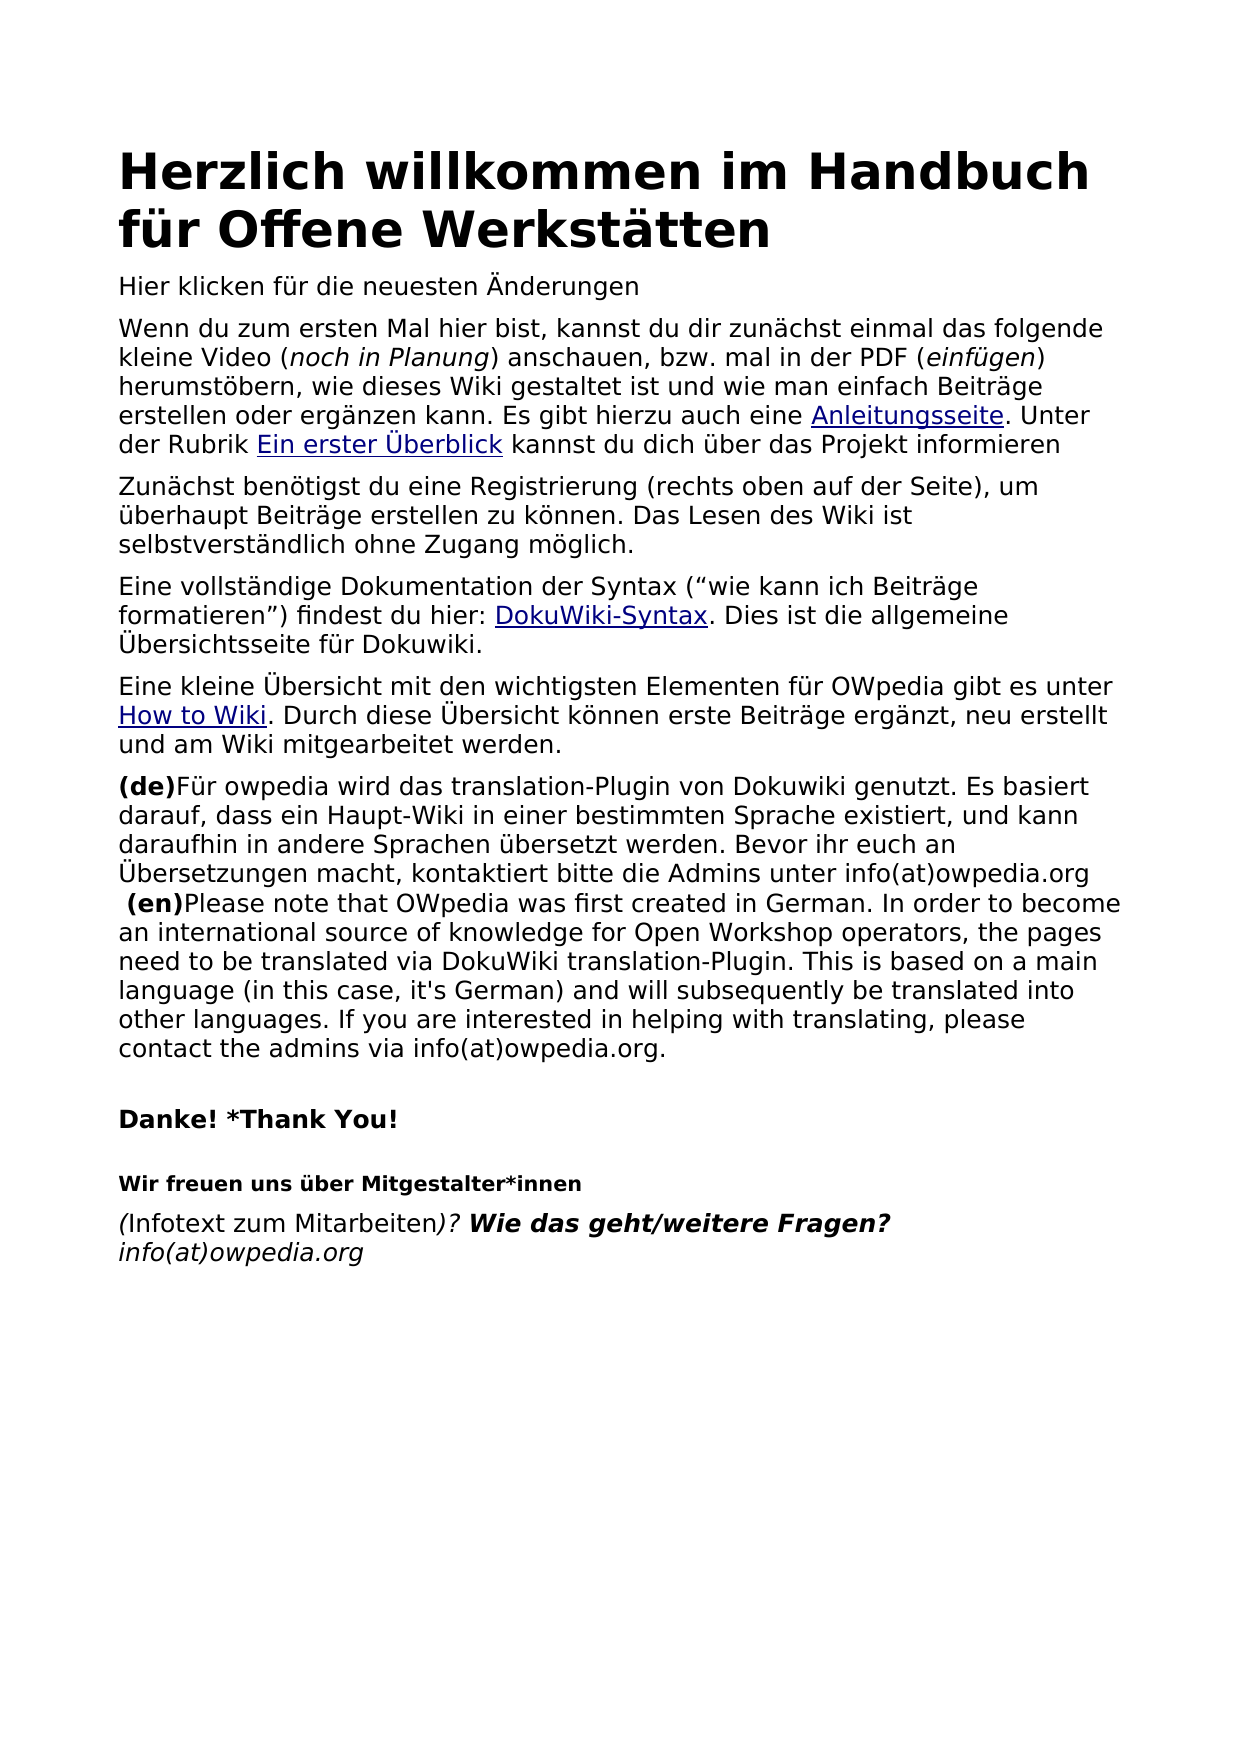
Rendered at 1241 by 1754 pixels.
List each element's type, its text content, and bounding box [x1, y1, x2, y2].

text (Infotext zum Mitarbeiten)? Wie das geht/weitere Fragen? info(at)owpedia.org [118, 1209, 1122, 1267]
text Eine vollständige Dokumentation der Syntax (“wie kann ich Beiträge formatieren”) findest du hier: DokuWiki-Syntax. Dies ist die allgemeine Übersichtsseite für Dokuwiki. [118, 572, 1122, 659]
subtitle Wir freuen uns über Mitgestalter*innen [118, 1172, 1122, 1196]
text Zunächst benötigst du eine Registrierung (rechts oben auf der Seite), um überhaupt Beiträge erstellen zu können. Das Lesen des Wiki ist selbstverständlich ohne Zugang möglich. [118, 472, 1122, 559]
text (de)Für owpedia wird das translation-Plugin von Dokuwiki genutzt. Es basiert darauf, dass ein Haupt-Wiki in einer bestimmten Sprache existiert, und kann daraufhin in andere Sprachen übersetzt werden. Bevor ihr euch an Übersetzungen macht, kontaktiert bitte die Admins unter info(at)owpedia.org (en)Please note that OWpedia was first created in German. In order to become an international source of knowledge for Open Workshop operators, the pages need to be translated via DokuWiki translation-Plugin. This is based on a main language (in this case, it's German) and will subsequently be translated into other languages. If you are interested in helping with translating, please contact the admins via info(at)owpedia.org. [118, 772, 1122, 1093]
text Eine kleine Übersicht mit den wichtigsten Elementen für OWpedia gibt es unter How to Wiki. Durch diese Übersicht können erste Beiträge ergänzt, neu erstellt und am Wiki mitgearbeitet werden. [118, 672, 1122, 759]
text Wenn du zum ersten Mal hier bist, kannst du dir zunächst einmal das folgende kleine Video (noch in Planung) anschauen, bzw. mal in der PDF (einfügen) herumstöbern, wie dieses Wiki gestaltet ist und wie man einfach Beiträge erstellen oder ergänzen kann. Es gibt hierzu auch eine Anleitungsseite. Unter der Rubrik Ein erster Überblick kannst du dich über das Projekt informieren [118, 314, 1122, 459]
text Danke! *Thank You! [118, 1105, 1122, 1134]
subtitle Herzlich willkommen im Handbuch für Offene Werkstätten [118, 143, 1122, 259]
text Hier klicken für die neuesten Änderungen [118, 272, 1122, 301]
